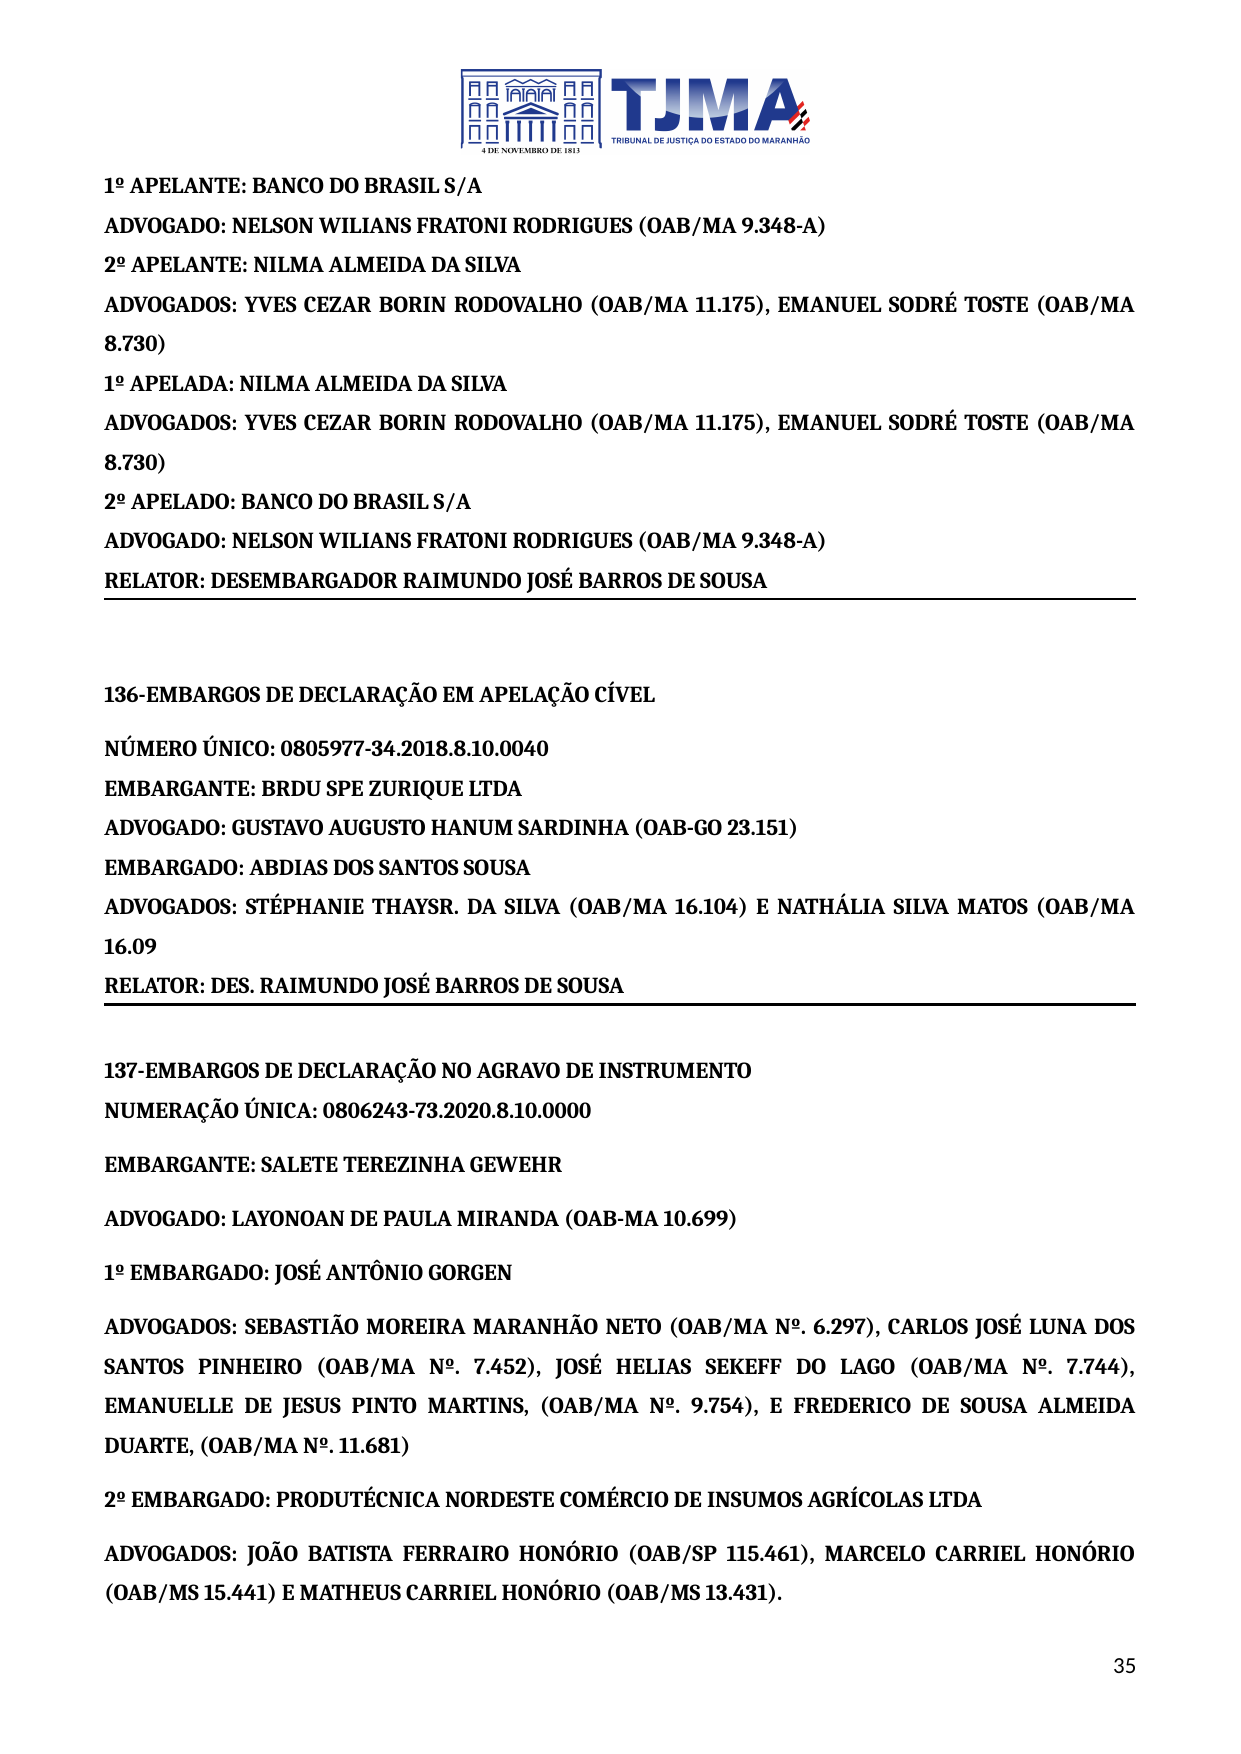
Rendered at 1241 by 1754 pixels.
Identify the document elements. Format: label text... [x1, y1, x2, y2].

text NÚMERO ÚNICO: 0805977-34.2018.8.10.0040 [104, 736, 1136, 762]
text 1º APELANTE: BANCO DO BRASIL S/A [104, 173, 1136, 199]
text EMBARGADO: ABDIAS DOS SANTOS SOUSA [104, 854, 1136, 881]
text 136-EMBARGOS DE DECLARAÇÃO EM APELAÇÃO CÍVEL [104, 682, 1136, 708]
text RELATOR: DESEMBARGADOR RAIMUNDO JOSÉ BARROS DE SOUSA [104, 568, 1136, 598]
text ADVOGADOS: SEBASTIÃO MOREIRA MARANHÃO NETO (OAB/MA Nº. 6.297), CARLOS JOSÉ LUNA DOS SANTOS PINHEIRO (OAB/MA Nº. 7.452), JOSÉ HELIAS SEKEFF DO LAGO (OAB/MA Nº. 7.744), EMANUELLE DE JESUS PINTO MARTINS, (OAB/MA Nº. 9.754), E FREDERICO DE SOUSA ALMEIDA DUARTE, (OAB/MA Nº. 11.681) [104, 1314, 1136, 1459]
text ADVOGADO: NELSON WILIANS FRATONI RODRIGUES (OAB/MA 9.348-A) [104, 528, 1136, 554]
text 2º APELANTE: NILMA ALMEIDA DA SILVA [104, 252, 1136, 278]
text 1º APELADA: NILMA ALMEIDA DA SILVA [104, 370, 1136, 397]
text 2º APELADO: BANCO DO BRASIL S/A [104, 489, 1136, 515]
text EMBARGANTE: SALETE TEREZINHA GEWEHR [104, 1152, 1136, 1178]
text ADVOGADOS: JOÃO BATISTA FERRAIRO HONÓRIO (OAB/SP 115.461), MARCELO CARRIEL HONÓRIO (OAB/MS 15.441) E MATHEUS CARRIEL HONÓRIO (OAB/MS 13.431). [104, 1541, 1136, 1606]
text 1º EMBARGADO: JOSÉ ANTÔNIO GORGEN [104, 1260, 1136, 1286]
text ADVOGADO: NELSON WILIANS FRATONI RODRIGUES (OAB/MA 9.348-A) [104, 212, 1136, 239]
text ADVOGADOS: YVES CEZAR BORIN RODOVALHO (OAB/MA 11.175), EMANUEL SODRÉ TOSTE (OAB/MA 8.730) [104, 291, 1136, 357]
text ADVOGADO: GUSTAVO AUGUSTO HANUM SARDINHA (OAB-GO 23.151) [104, 815, 1136, 841]
text ADVOGADOS: YVES CEZAR BORIN RODOVALHO (OAB/MA 11.175), EMANUEL SODRÉ TOSTE (OAB/MA 8.730) [104, 410, 1136, 476]
text 137-EMBARGOS DE DECLARAÇÃO NO AGRAVO DE INSTRUMENTO [104, 1058, 1136, 1084]
text EMBARGANTE: BRDU SPE ZURIQUE LTDA [104, 776, 1136, 802]
text 2º EMBARGADO: PRODUTÉCNICA NORDESTE COMÉRCIO DE INSUMOS AGRÍCOLAS LTDA [104, 1486, 1136, 1513]
text ADVOGADOS: STÉPHANIE THAYSR. DA SILVA (OAB/MA 16.104) E NATHÁLIA SILVA MATOS (OAB/MA 16.09 [104, 894, 1136, 960]
text NUMERAÇÃO ÚNICA: 0806243-73.2020.8.10.0000 [104, 1098, 1136, 1124]
text ADVOGADO: LAYONOAN DE PAULA MIRANDA (OAB-MA 10.699) [104, 1206, 1136, 1232]
text RELATOR: DES. RAIMUNDO JOSÉ BARROS DE SOUSA [104, 973, 1136, 1003]
